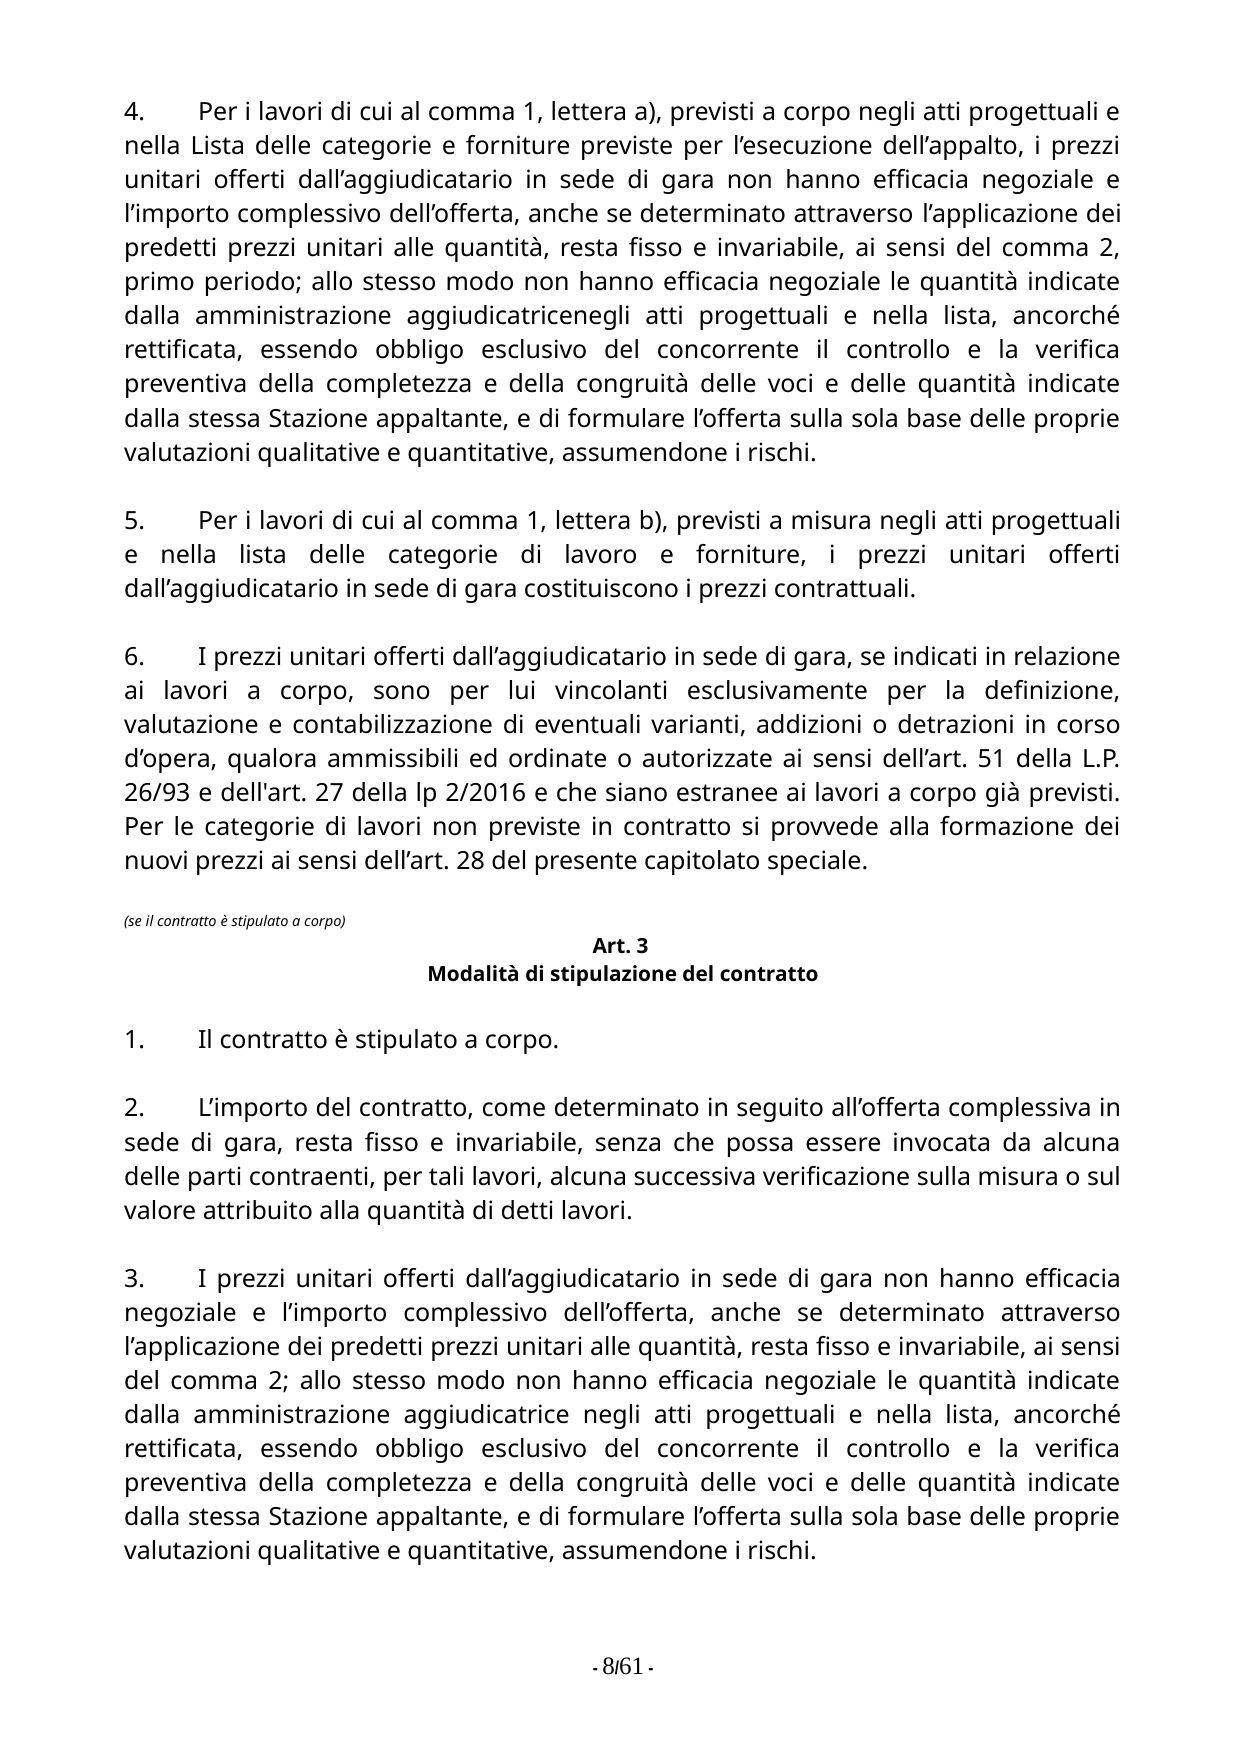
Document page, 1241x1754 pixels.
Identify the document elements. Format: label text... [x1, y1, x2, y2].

text 6. I prezzi unitari offerti dall’aggiudicatario in sede di gara, se indicati in relazione ai lavori a corpo, sono per lui vincolanti esclusivamente per la definizione, valutazione e contabilizzazione di eventuali varianti, addizioni o detrazioni in corso d’opera, qualora ammissibili ed ordinate o autorizzate ai sensi dell’art. 51 della L.P. 26/93 e dell'art. 27 della lp 2/2016 e che siano estranee ai lavori a corpo già previsti. Per le categorie di lavori non previste in contratto si provvede alla formazione dei nuovi prezzi ai sensi dell’art. 28 del presente capitolato speciale. [124, 639, 1122, 877]
subtitle Art. 3 Modalità di stipulazione del contratto [124, 931, 1122, 988]
text 5. Per i lavori di cui al comma 1, lettera b), previsti a misura negli atti progettuali e nella lista delle categorie di lavoro e forniture, i prezzi unitari offerti dall’aggiudicatario in sede di gara costituiscono i prezzi contrattuali. [124, 502, 1122, 604]
text 3. I prezzi unitari offerti dall’aggiudicatario in sede di gara non hanno efficacia negoziale e l’importo complessivo dell’offerta, anche se determinato attraverso l’applicazione dei predetti prezzi unitari alle quantità, resta fisso e invariabile, ai sensi del comma 2; allo stesso modo non hanno efficacia negoziale le quantità indicate dalla amministrazione aggiudicatrice negli atti progettuali e nella lista, ancorché rettificata, essendo obbligo esclusivo del concorrente il controllo e la verifica preventiva della completezza e della congruità delle voci e delle quantità indicate dalla stessa Stazione appaltante, e di formulare l’offerta sulla sola base delle proprie valutazioni qualitative e quantitative, assumendone i rischi. [124, 1260, 1122, 1567]
text 4. Per i lavori di cui al comma 1, lettera a), previsti a corpo negli atti progettuali e nella Lista delle categorie e forniture previste per l’esecuzione dell’appalto, i prezzi unitari offerti dall’aggiudicatario in sede di gara non hanno efficacia negoziale e l’importo complessivo dell’offerta, anche se determinato attraverso l’applicazione dei predetti prezzi unitari alle quantità, resta fisso e invariabile, ai sensi del comma 2, primo periodo; allo stesso modo non hanno efficacia negoziale le quantità indicate dalla amministrazione aggiudicatricenegli atti progettuali e nella lista, ancorché rettificata, essendo obbligo esclusivo del concorrente il controllo e la verifica preventiva della completezza e della congruità delle voci e delle quantità indicate dalla stessa Stazione appaltante, e di formulare l’offerta sulla sola base delle proprie valutazioni qualitative e quantitative, assumendone i rischi. [124, 94, 1122, 468]
text (se il contratto è stipulato a corpo) [124, 911, 1122, 931]
text 2. L’importo del contratto, come determinato in seguito all’offerta complessiva in sede di gara, resta fisso e invariabile, senza che possa essere invocata da alcuna delle parti contraenti, per tali lavori, alcuna successiva verificazione sulla misura o sul valore attribuito alla quantità di detti lavori. [124, 1090, 1122, 1226]
text 1. Il contratto è stipulato a corpo. [124, 1022, 1122, 1056]
